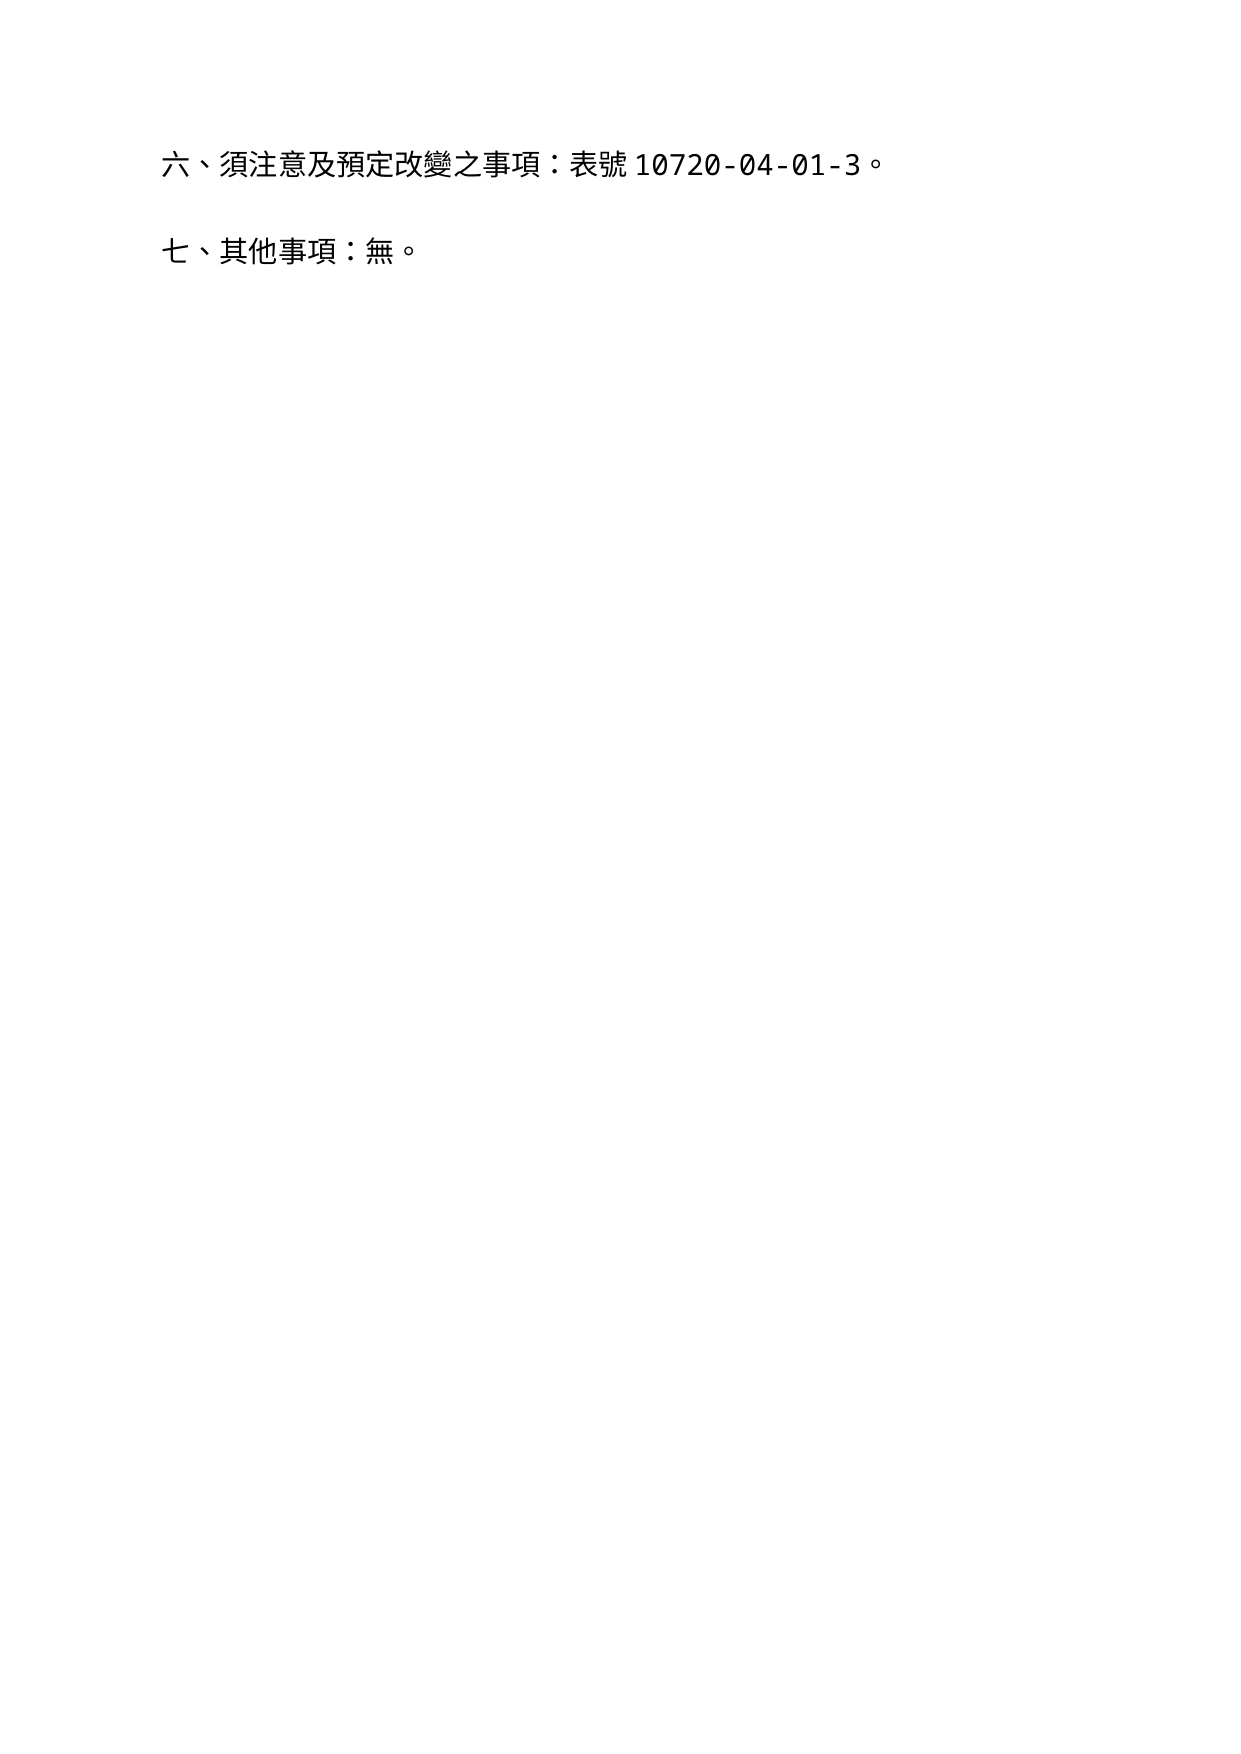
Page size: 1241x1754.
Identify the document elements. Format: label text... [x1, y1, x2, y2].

table_header 資料表期：113年第1季起適用 統計資料背景說明 資料種類：社會救助統計 資料項目：臺中市東區辦理急難救助概況 一、發布及編製機關單位 ＊發布機關、單位：臺中市東區區公所會計室 ＊編製單位：臺中市東區區公所社會課 ＊聯絡電話：04-22151988 分機216 ＊傳真：04-22152009 ＊電子信箱： sss665356@taichung.gov.tw 二、發布形式 口頭： （ ）記者會或說明會 書面： （ ）新聞稿 （V）報表 （ ）書刊，刊名： ＊電子媒體： （V）線上書刊及資料庫，網址： https://govstat.taichung.gov.tw/TCSTAT/Page/kcg01_2.aspx?Mid1=387520000A （ ）磁片 （ ）光碟片 （ ）其他 三、資料範圍、週期及時效 ＊統計地區範圍及對象：本區依社會救助法中有關第4章急難救助，因生活突然發生困難或身體遭受嚴重傷病及其他意外變故給與緊急救助者，均為統計對象。 ＊統計標準時間：第1季以1至3月、第2季以4至6月、第3季以7至9月、第4季以10至12月之事實為準。 ＊統計項目定義： (一)救助人次：係指領取急難救助金之人次。 (二)死亡無力殮葬者：係指社會救助法第21條第1款，戶內人口死亡無力殮葬者。 (三)遭受意外傷害或罹患重病致生活陷於困境者：係指社會救助法第21條第2款，戶內人口遭受意外傷害或罹患重病致生活陷於困境者。 (四)負家庭主要生計責任且無法工作致生活陷於困境者：係指社會救助法第21條第3款，負家庭主要生計責任者，失業、失蹤、應徵集召集入營服兵役或替代役現役、入獄服刑、因案羈押、依法拘禁或其他原因，無法工作致生活陷於困境。 (五)財產或存款未能及時運用致生活陷於困境者：係指社會救助法第21條第4款，財產或存款帳戶因遭強制執行、凍結或其他原因未能及時運用，致生活陷於困境。 (六)其他遭遇重大變故者：係指社會救助法第21條第5款，其他因遭遇重大變故，致生活陷於困境，經市府社會局及本所訪視評估，認定確有救助需要者。 (七)川資突然發生困難者：係指社會救助法第22條，流落外地，缺乏車資返鄉者，市府社會局得依其申請酌予救助。 (八)無遺屬與遺產葬埋者：係指社會救助法第24條，死亡而無遺屬與遺產者，應由本所辦理葬埋。 ＊統計單位：人次、元。 ＊統計分類： (一)縱項目：依「民眾及其急難救助類別」、「榮民」及「民眾、榮民具原住民身分救助人次」分。 (二)橫項目：依「救助人次」及「救助金額」分。 ＊發布週期：季。 ＊時效：13日。 ＊資料變革：無。 四、公開資料發布訊息 ＊預告發布日期：每季終了13日。(原訂預告發布日期如遇例假日或國定假日則延至下一個工作日發布) ＊同步發送單位：臺中市政府主計處。 五、資料品質 ＊統計指標編製方法與資料來源說明：本所社會課依據臺中市急難救助申請書資料編製。 ＊統計資料交叉查核及確保資料合理性之機制：由電腦系統自動進行加總交叉查核。 六、須注意及預定改變之事項：表號10720-04-01-3。 七、其他事項：無。 [150, 96, 1209, 271]
